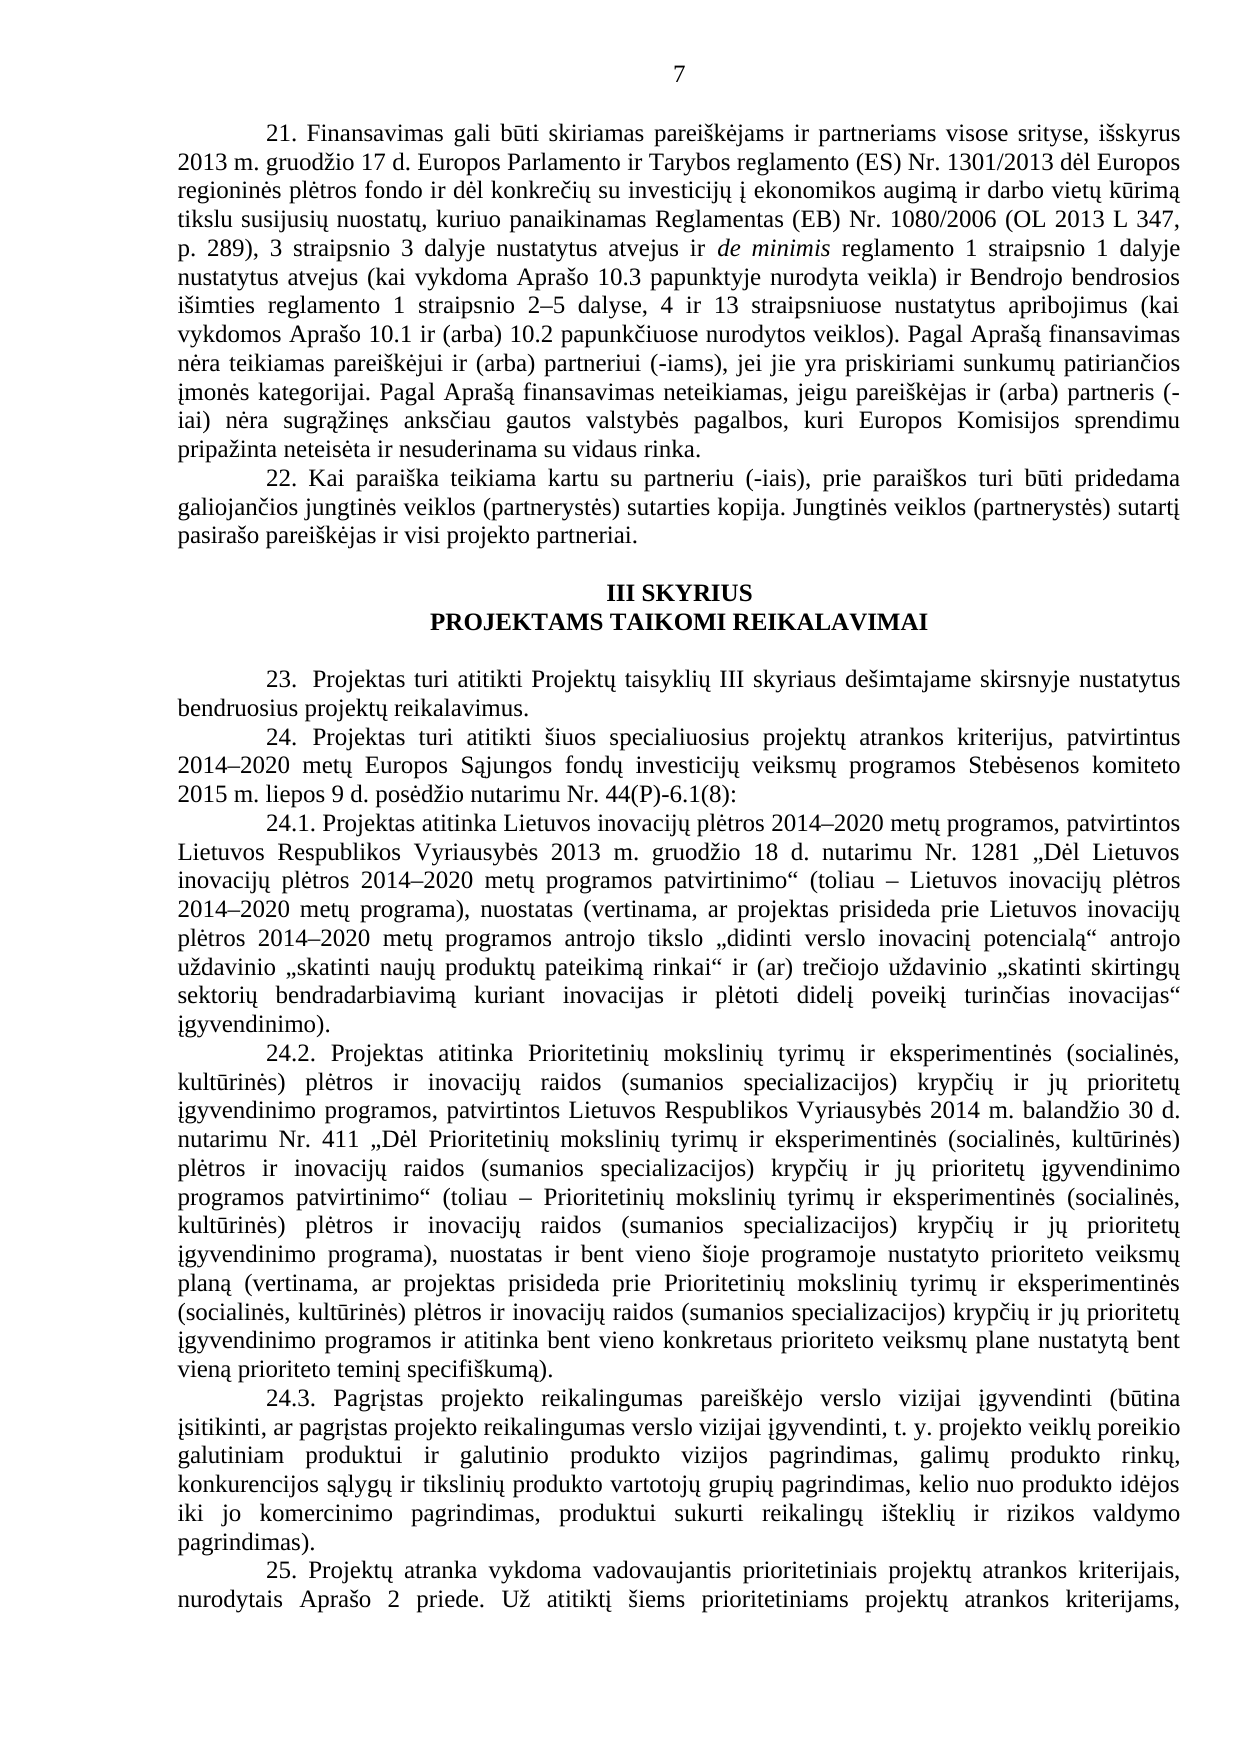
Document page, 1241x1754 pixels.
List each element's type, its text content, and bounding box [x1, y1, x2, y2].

text 24.2. Projektas atitinka Prioritetinių mokslinių tyrimų ir eksperimentinės (socialinės, kultūrinės) plėtros ir inovacijų raidos (sumanios specializacijos) krypčių ir jų prioritetų įgyvendinimo programos, patvirtintos Lietuvos Respublikos Vyriausybės 2014 m. balandžio 30 d. nutarimu Nr. 411 „Dėl Prioritetinių mokslinių tyrimų ir eksperimentinės (socialinės, kultūrinės) plėtros ir inovacijų raidos (sumanios specializacijos) krypčių ir jų prioritetų įgyvendinimo programos patvirtinimo“ (toliau – Prioritetinių mokslinių tyrimų ir eksperimentinės (socialinės, kultūrinės) plėtros ir inovacijų raidos (sumanios specializacijos) krypčių ir jų prioritetų įgyvendinimo programa), nuostatas ir bent vieno šioje programoje nustatyto prioriteto veiksmų planą (vertinama, ar projektas prisideda prie Prioritetinių mokslinių tyrimų ir eksperimentinės (socialinės, kultūrinės) plėtros ir inovacijų raidos (sumanios specializacijos) krypčių ir jų prioritetų įgyvendinimo programos ir atitinka bent vieno konkretaus prioriteto veiksmų plane nustatytą bent vieną prioriteto teminį specifiškumą). [177, 1038, 1181, 1383]
text 21. Finansavimas gali būti skiriamas pareiškėjams ir partneriams visose srityse, išskyrus 2013 m. gruodžio 17 d. Europos Parlamento ir Tarybos reglamento (ES) Nr. 1301/2013 dėl Europos regioninės plėtros fondo ir dėl konkrečių su investicijų į ekonomikos augimą ir darbo vietų kūrimą tikslu susijusių nuostatų, kuriuo panaikinamas Reglamentas (EB) Nr. 1080/2006 (OL 2013 L 347, p. 289), 3 straipsnio 3 dalyje nustatytus atvejus ir de minimis reglamento 1 straipsnio 1 dalyje nustatytus atvejus (kai vykdoma Aprašo 10.3 papunktyje nurodyta veikla) ir Bendrojo bendrosios išimties reglamento 1 straipsnio 2–5 dalyse, 4 ir 13 straipsniuose nustatytus apribojimus (kai vykdomos Aprašo 10.1 ir (arba) 10.2 papunkčiuose nurodytos veiklos). Pagal Aprašą finansavimas nėra teikiamas pareiškėjui ir (arba) partneriui (-iams), jei jie yra priskiriami sunkumų patiriančios įmonės kategorijai. Pagal Aprašą finansavimas neteikiamas, jeigu pareiškėjas ir (arba) partneris (-iai) nėra sugrąžinęs anksčiau gautos valstybės pagalbos, kuri Europos Komisijos sprendimu pripažinta neteisėta ir nesuderinama su vidaus rinka. [177, 118, 1181, 463]
text 25. Projektų atranka vykdoma vadovaujantis prioritetiniais projektų atrankos kriterijais, nurodytais Aprašo 2 priede. Už atitiktį šiems prioritetiniams projektų atrankos kriterijams, [177, 1556, 1181, 1613]
text 22. Kai paraiška teikiama kartu su partneriu (-iais), prie paraiškos turi būti pridedama galiojančios jungtinės veiklos (partnerystės) sutarties kopija. Jungtinės veiklos (partnerystės) sutartį pasirašo pareiškėjas ir visi projekto partneriai. [177, 463, 1181, 549]
text 24.3. Pagrįstas projekto reikalingumas pareiškėjo verslo vizijai įgyvendinti (būtina įsitikinti, ar pagrįstas projekto reikalingumas verslo vizijai įgyvendinti, t. y. projekto veiklų poreikio galutiniam produktui ir galutinio produkto vizijos pagrindimas, galimų produkto rinkų, konkurencijos sąlygų ir tikslinių produkto vartotojų grupių pagrindimas, kelio nuo produkto idėjos iki jo komercinimo pagrindimas, produktui sukurti reikalingų išteklių ir rizikos valdymo pagrindimas). [177, 1383, 1181, 1556]
text III SKYRIUS [177, 578, 1181, 607]
text 24. Projektas turi atitikti šiuos specialiuosius projektų atrankos kriterijus, patvirtintus 2014–2020 metų Europos Sąjungos fondų investicijų veiksmų programos Stebėsenos komiteto 2015 m. liepos 9 d. posėdžio nutarimu Nr. 44(P)-6.1(8): [177, 722, 1181, 808]
text 23. Projektas turi atitikti Projektų taisyklių III skyriaus dešimtajame skirsnyje nustatytus bendruosius projektų reikalavimus. [177, 664, 1181, 722]
text 24.1. Projektas atitinka Lietuvos inovacijų plėtros 2014–2020 metų programos, patvirtintos Lietuvos Respublikos Vyriausybės 2013 m. gruodžio 18 d. nutarimu Nr. 1281 „Dėl Lietuvos inovacijų plėtros 2014–2020 metų programos patvirtinimo“ (toliau – Lietuvos inovacijų plėtros 2014–2020 metų programa), nuostatas (vertinama, ar projektas prisideda prie Lietuvos inovacijų plėtros 2014–2020 metų programos antrojo tikslo „didinti verslo inovacinį potencialą“ antrojo uždavinio „skatinti naujų produktų pateikimą rinkai“ ir (ar) trečiojo uždavinio „skatinti skirtingų sektorių bendradarbiavimą kuriant inovacijas ir plėtoti didelį poveikį turinčias inovacijas“ įgyvendinimo). [177, 808, 1181, 1038]
text PROJEKTAMS TAIKOMI REIKALAVIMAI [177, 607, 1181, 636]
